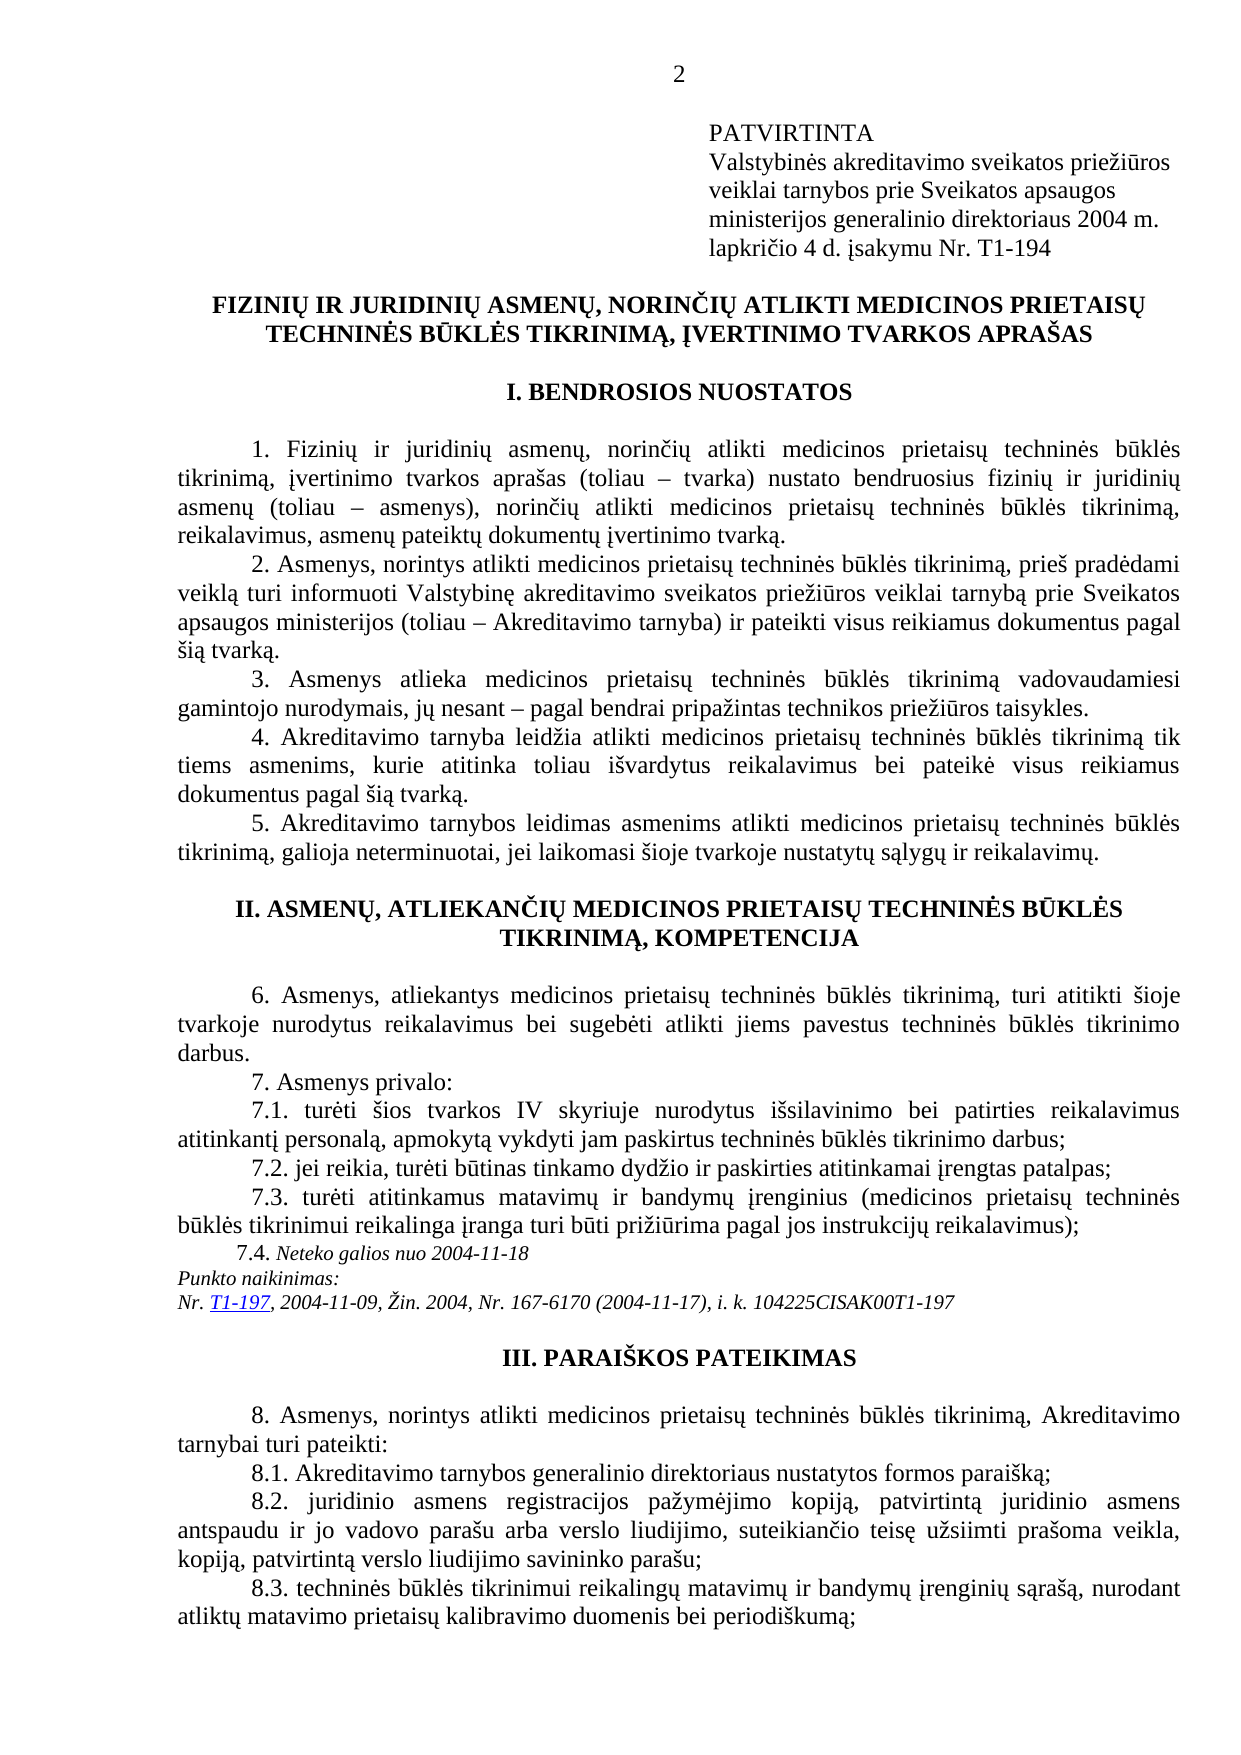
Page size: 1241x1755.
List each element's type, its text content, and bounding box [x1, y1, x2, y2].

text 8. Asmenys, norintys atlikti medicinos prietaisų techninės būklės tikrinimą, Akreditavimo tarnybai turi pateikti: [177, 1400, 1181, 1458]
text 2. Asmenys, norintys atlikti medicinos prietaisų techninės būklės tikrinimą, prieš pradėdami veiklą turi informuoti Valstybinę akreditavimo sveikatos priežiūros veiklai tarnybą prie Sveikatos apsaugos ministerijos (toliau – Akreditavimo tarnyba) ir pateikti visus reikiamus dokumentus pagal šią tvarką. [177, 549, 1181, 664]
text 7.2. jei reikia, turėti būtinas tinkamo dydžio ir paskirties atitinkamai įrengtas patalpas; [177, 1153, 1181, 1182]
text 6. Asmenys, atliekantys medicinos prietaisų techninės būklės tikrinimą, turi atitikti šioje tvarkoje nurodytus reikalavimus bei sugebėti atlikti jiems pavestus techninės būklės tikrinimo darbus. [177, 981, 1181, 1067]
text II. ASMENŲ, ATLIEKANČIŲ MEDICINOS PRIETAISŲ TECHNINĖS BŪKLĖS TIKRINIMĄ, KOMPETENCIJA [177, 894, 1181, 952]
text Nr. T1-197, 2004-11-09, Žin. 2004, Nr. 167-6170 (2004-11-17), i. k. 104225CISAK00T1-197 [177, 1290, 1181, 1314]
text 8.2. juridinio asmens registracijos pažymėjimo kopiją, patvirtintą juridinio asmens antspaudu ir jo vadovo parašu arba verslo liudijimo, suteikiančio teisę užsiimti prašoma veikla, kopiją, patvirtintą verslo liudijimo savininko parašu; [177, 1486, 1181, 1573]
text ministerijos generalinio direktoriaus 2004 m. [177, 204, 1181, 233]
text 7.1. turėti šios tvarkos IV skyriuje nurodytus išsilavinimo bei patirties reikalavimus atitinkantį personalą, apmokytą vykdyti jam paskirtus techninės būklės tikrinimo darbus; [177, 1096, 1181, 1153]
text 3. Asmenys atlieka medicinos prietaisų techninės būklės tikrinimą vadovaudamiesi gamintojo nurodymais, jų nesant – pagal bendrai pripažintas technikos priežiūros taisykles. [177, 664, 1181, 722]
text lapkričio 4 d. įsakymu Nr. T1-194 [177, 233, 1181, 262]
text 8.1. Akreditavimo tarnybos generalinio direktoriaus nustatytos formos paraišką; [177, 1458, 1181, 1486]
text 7.3. turėti atitinkamus matavimų ir bandymų įrenginius (medicinos prietaisų techninės būklės tikrinimui reikalinga įranga turi būti prižiūrima pagal jos instrukcijų reikalavimus); [177, 1182, 1181, 1239]
text 7.4. Neteko galios nuo 2004-11-18 [177, 1239, 1181, 1266]
text Valstybinės akreditavimo sveikatos priežiūros [177, 147, 1181, 176]
text 8.3. techninės būklės tikrinimui reikalingų matavimų ir bandymų įrenginių sąrašą, nurodant atliktų matavimo prietaisų kalibravimo duomenis bei periodiškumą; [177, 1573, 1181, 1630]
text I. BENdROSIOS NUOSTATOS [177, 377, 1181, 406]
text FIZINIŲ IR JURIDINIŲ ASMENŲ, NORINČIŲ ATLIKTI MEDICINOS PRIETAISŲ TECHNINĖS BŪKLĖS TIKRINIMĄ, ĮVERTINIMO TVARKOS aprašas [177, 291, 1181, 348]
text 7. Asmenys privalo: [177, 1067, 1181, 1096]
text 5. Akreditavimo tarnybos leidimas asmenims atlikti medicinos prietaisų techninės būklės tikrinimą, galioja neterminuotai, jei laikomasi šioje tvarkoje nustatytų sąlygų ir reikalavimų. [177, 808, 1181, 866]
text veiklai tarnybos prie Sveikatos apsaugos [177, 176, 1181, 204]
text 1. Fizinių ir juridinių asmenų, norinčių atlikti medicinos prietaisų techninės būklės tikrinimą, įvertinimo tvarkos aprašas (toliau – tvarka) nustato bendruosius fizinių ir juridinių asmenų (toliau – asmenys), norinčių atlikti medicinos prietaisų techninės būklės tikrinimą, reikalavimus, asmenų pateiktų dokumentų įvertinimo tvarką. [177, 434, 1181, 549]
text III. PARAIŠKOS PATEIKIMAS [177, 1343, 1181, 1371]
text Punkto naikinimas: [177, 1266, 1181, 1290]
text 4. Akreditavimo tarnyba leidžia atlikti medicinos prietaisų techninės būklės tikrinimą tik tiems asmenims, kurie atitinka toliau išvardytus reikalavimus bei pateikė visus reikiamus dokumentus pagal šią tvarką. [177, 722, 1181, 808]
text PATVIRTINTA [709, 118, 1181, 147]
